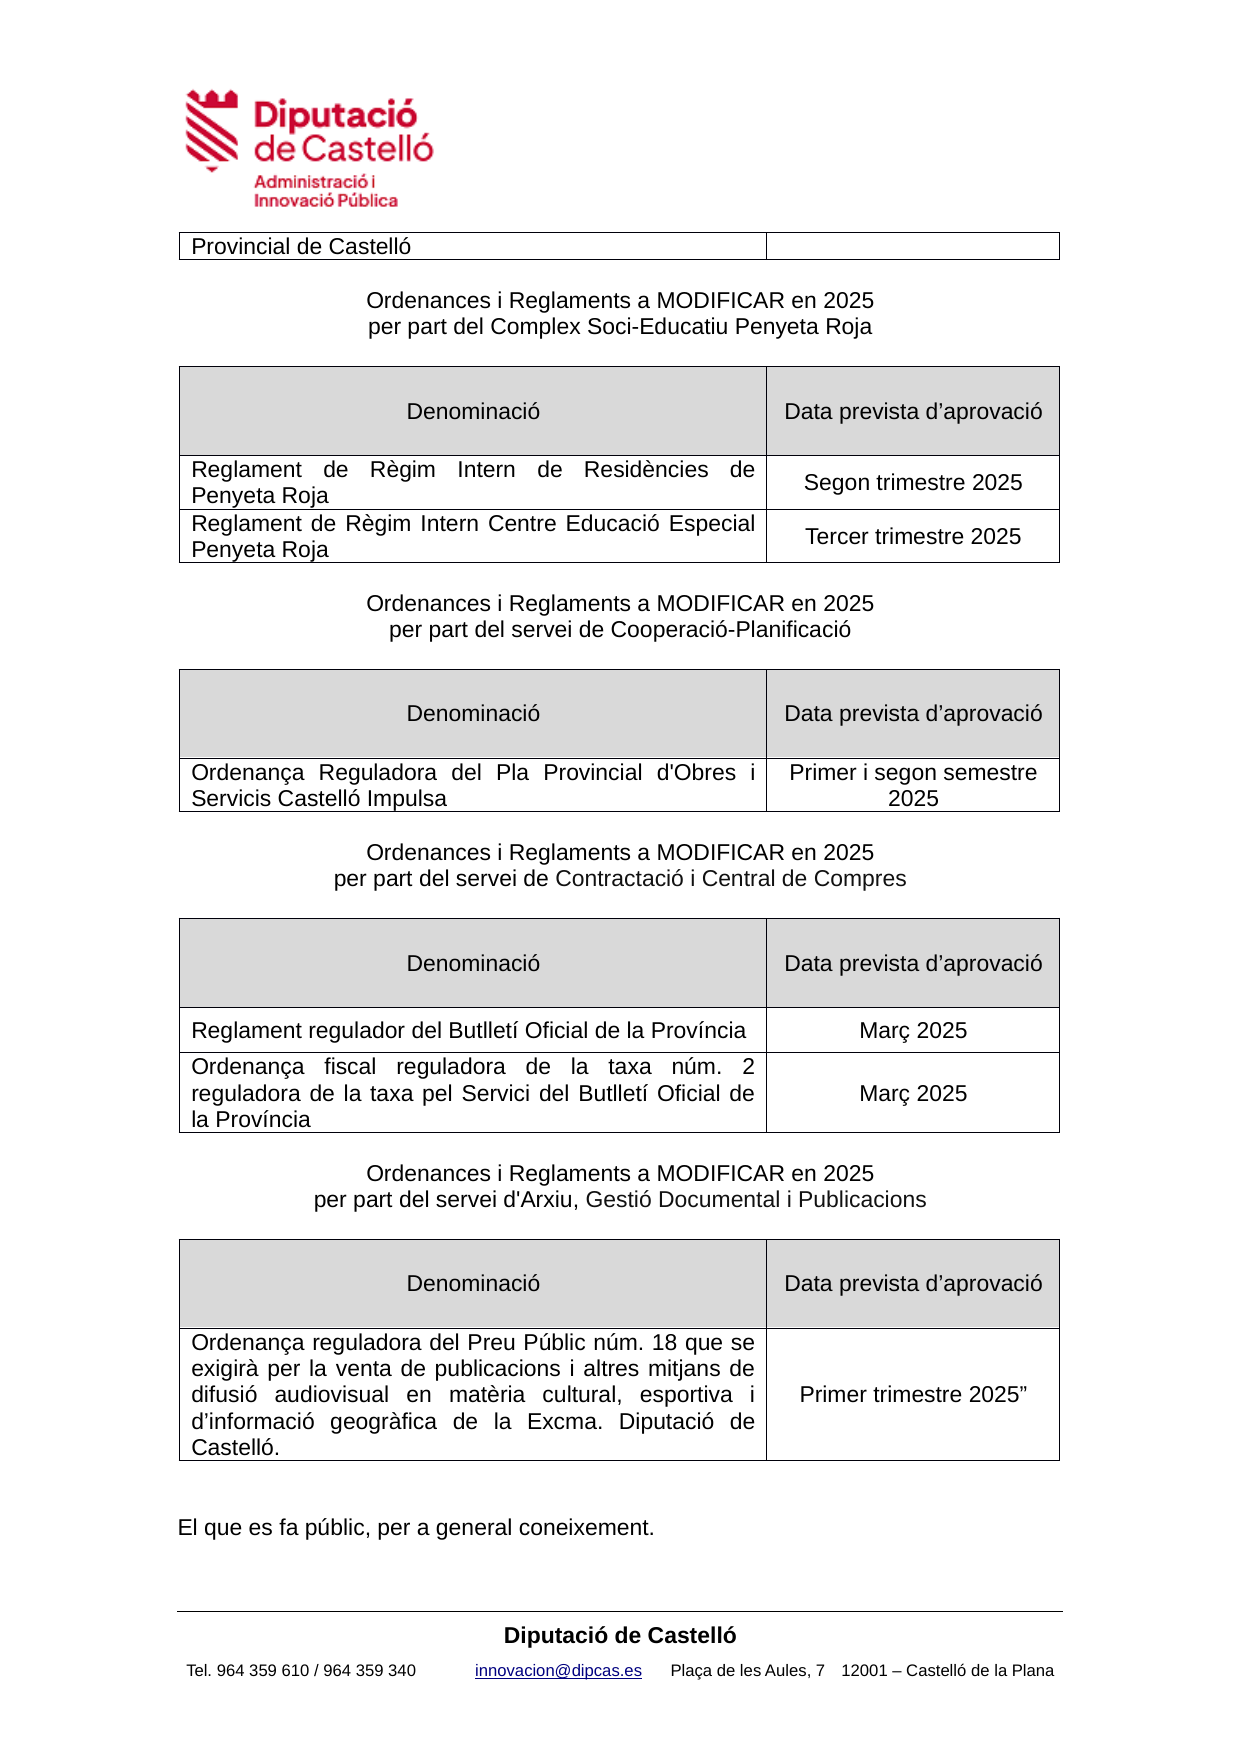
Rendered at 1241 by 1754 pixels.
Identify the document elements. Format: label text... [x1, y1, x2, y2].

text El que es fa públic, per a general coneixement. [177, 1514, 1063, 1540]
table_header Data prevista d’aprovació [767, 1240, 1059, 1327]
table_header Denominació [180, 670, 766, 757]
table_header Denominació [180, 1240, 766, 1327]
table_cell Tercer trimestre 2025 [767, 510, 1059, 562]
table_cell Març 2025 [767, 1053, 1059, 1132]
table_cell Ordenança fiscal reguladora de la taxa núm. 2 reguladora de la taxa pel Servici del Butlletí Oficial de la Província [180, 1053, 766, 1132]
table_cell Març 2025 [767, 1008, 1059, 1052]
table_cell Reglament de Règim Intern de Residències de Penyeta Roja [180, 456, 766, 508]
text per part del Complex Soci-Educatiu Penyeta Roja [177, 313, 1063, 339]
table_header Data prevista d’aprovació [767, 670, 1059, 757]
table_cell Primer i segon semestre 2025 [767, 759, 1059, 811]
table_cell Ordenança Reguladora del Pla Provincial d'Obres i Servicis Castelló Impulsa [180, 759, 766, 811]
text per part del servei de Contractació i Central de Compres [177, 865, 1063, 891]
table_header Denominació [180, 367, 766, 455]
text per part del servei de Cooperació-Planificació [177, 616, 1063, 642]
text Ordenances i Reglaments a MODIFICAR en 2025 [177, 1159, 1063, 1186]
text Ordenances i Reglaments a MODIFICAR en 2025 [177, 839, 1063, 865]
table_cell Reglament regulador del Butlletí Oficial de la Província [180, 1008, 766, 1052]
table_cell Primer trimestre 2025” [767, 1329, 1059, 1460]
table_cell Segon trimestre 2025 [767, 456, 1059, 508]
picture [180, 80, 445, 221]
table_header Denominació [180, 919, 766, 1007]
table_cell Provincial de Castelló [180, 233, 766, 259]
text Ordenances i Reglaments a MODIFICAR en 2025 [177, 287, 1063, 313]
text per part del servei d'Arxiu, Gestió Documental i Publicacions [177, 1186, 1063, 1212]
text Ordenances i Reglaments a MODIFICAR en 2025 [177, 589, 1063, 616]
table_cell [767, 233, 1059, 259]
table_cell Ordenança reguladora del Preu Públic núm. 18 que se exigirà per la venta de publicacions i altres mitjans de difusió audiovisual en matèria cultural, esportiva i d’informació geogràfica de la Excma. Diputació de Castelló. [180, 1329, 766, 1460]
table_cell Reglament de Règim Intern Centre Educació Especial Penyeta Roja [180, 510, 766, 562]
table_header Data prevista d’aprovació [767, 367, 1059, 455]
table_header Data prevista d’aprovació [767, 919, 1059, 1007]
